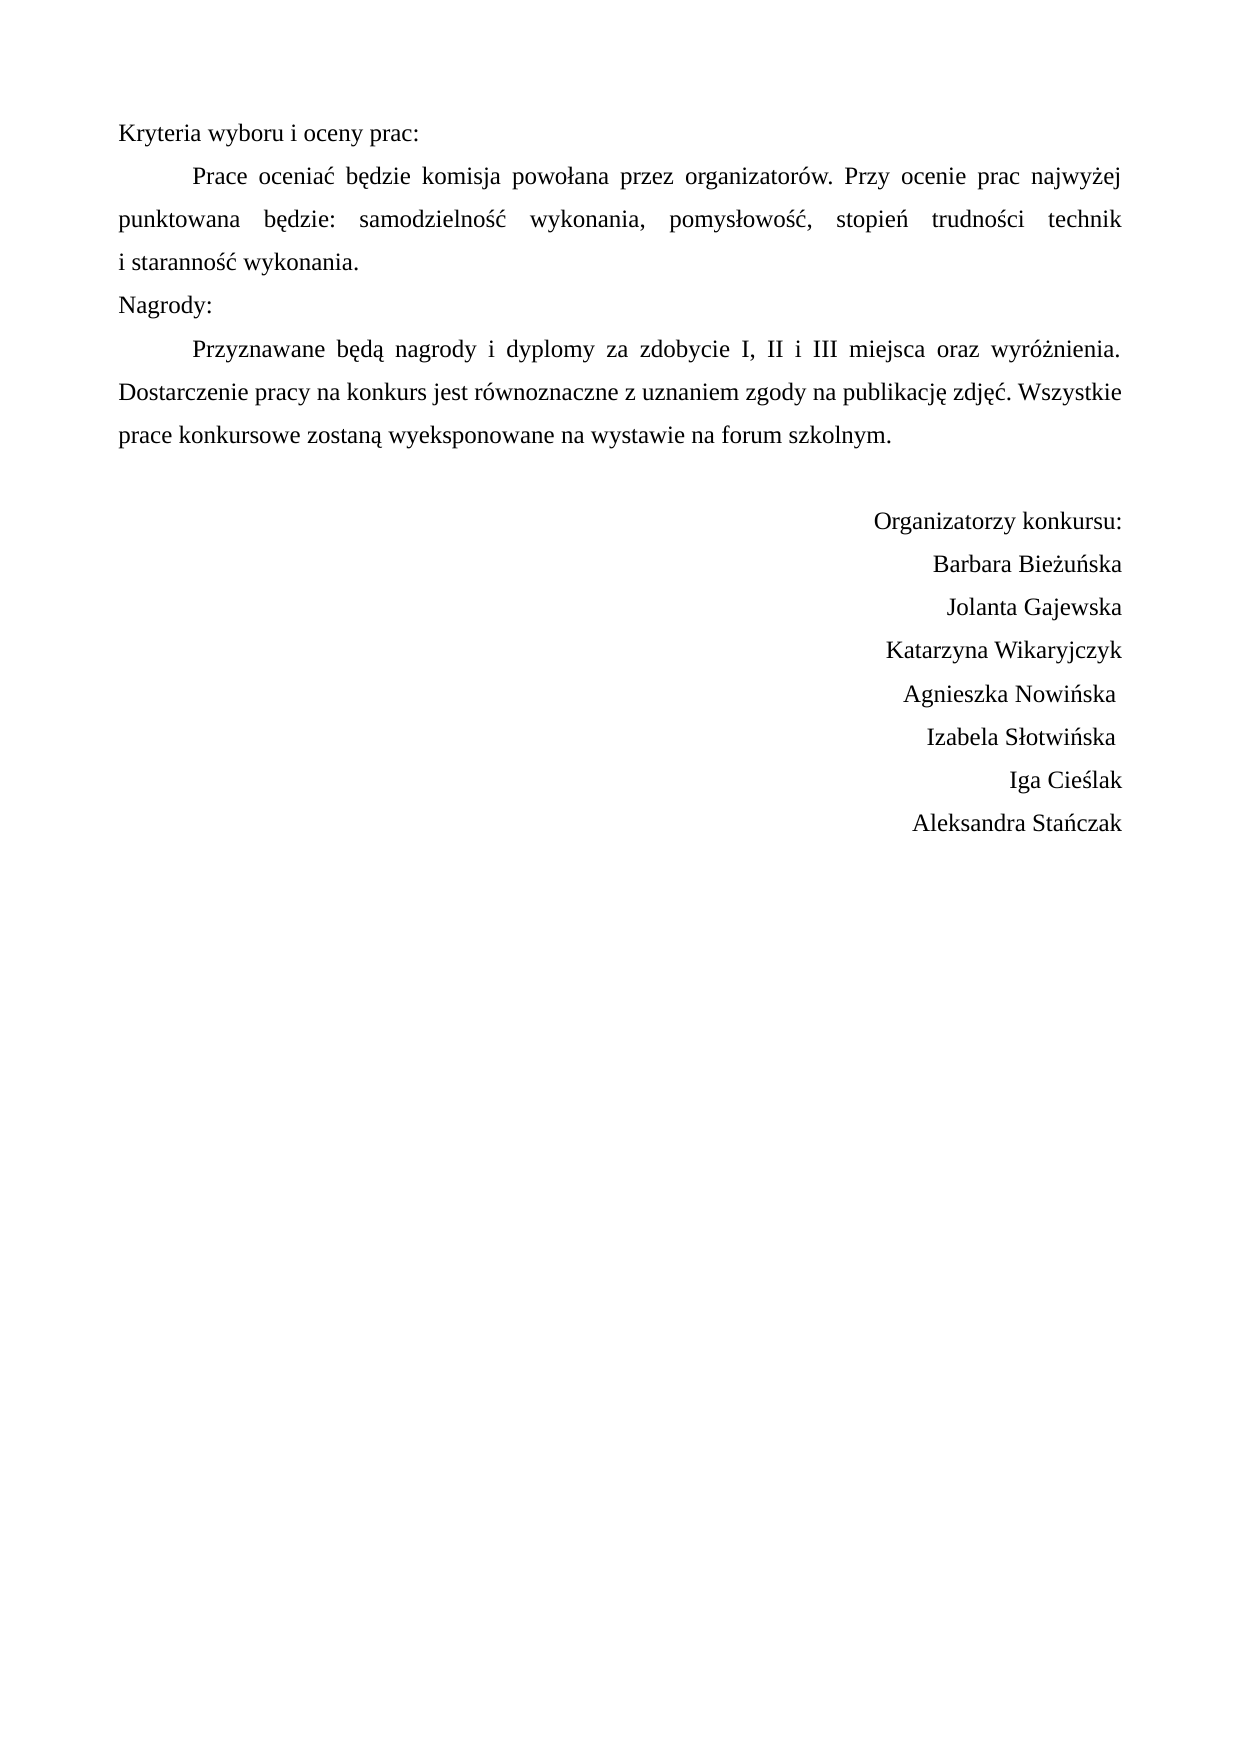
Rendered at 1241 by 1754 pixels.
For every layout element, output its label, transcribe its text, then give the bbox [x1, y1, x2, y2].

text Iga Cieślak [118, 765, 1122, 794]
text Izabela Słotwińska [118, 722, 1122, 751]
text Katarzyna Wikaryjczyk [118, 636, 1122, 664]
text Nagrody: [118, 291, 1122, 319]
text Przyznawane będą nagrody i dyplomy za zdobycie I, II i III miejsca oraz wyróżnienia. Dostarczenie pracy na konkurs jest równoznaczne z uznaniem zgody na publikację zdjęć. Wszystkie prace konkursowe zostaną wyeksponowane na wystawie na forum szkolnym. [118, 334, 1122, 449]
text Aleksandra Stańczak [118, 808, 1122, 837]
text Prace oceniać będzie komisja powołana przez organizatorów. Przy ocenie prac najwyżej punktowana będzie: samodzielność wykonania, pomysłowość, stopień trudności technik i staranność wykonania. [118, 161, 1122, 276]
text Organizatorzy konkursu: [118, 506, 1122, 535]
text Barbara Bieżuńska [118, 549, 1122, 578]
text Jolanta Gajewska [118, 592, 1122, 621]
text Agnieszka Nowińska [118, 679, 1122, 707]
text Kryteria wyboru i oceny prac: [118, 118, 1122, 147]
